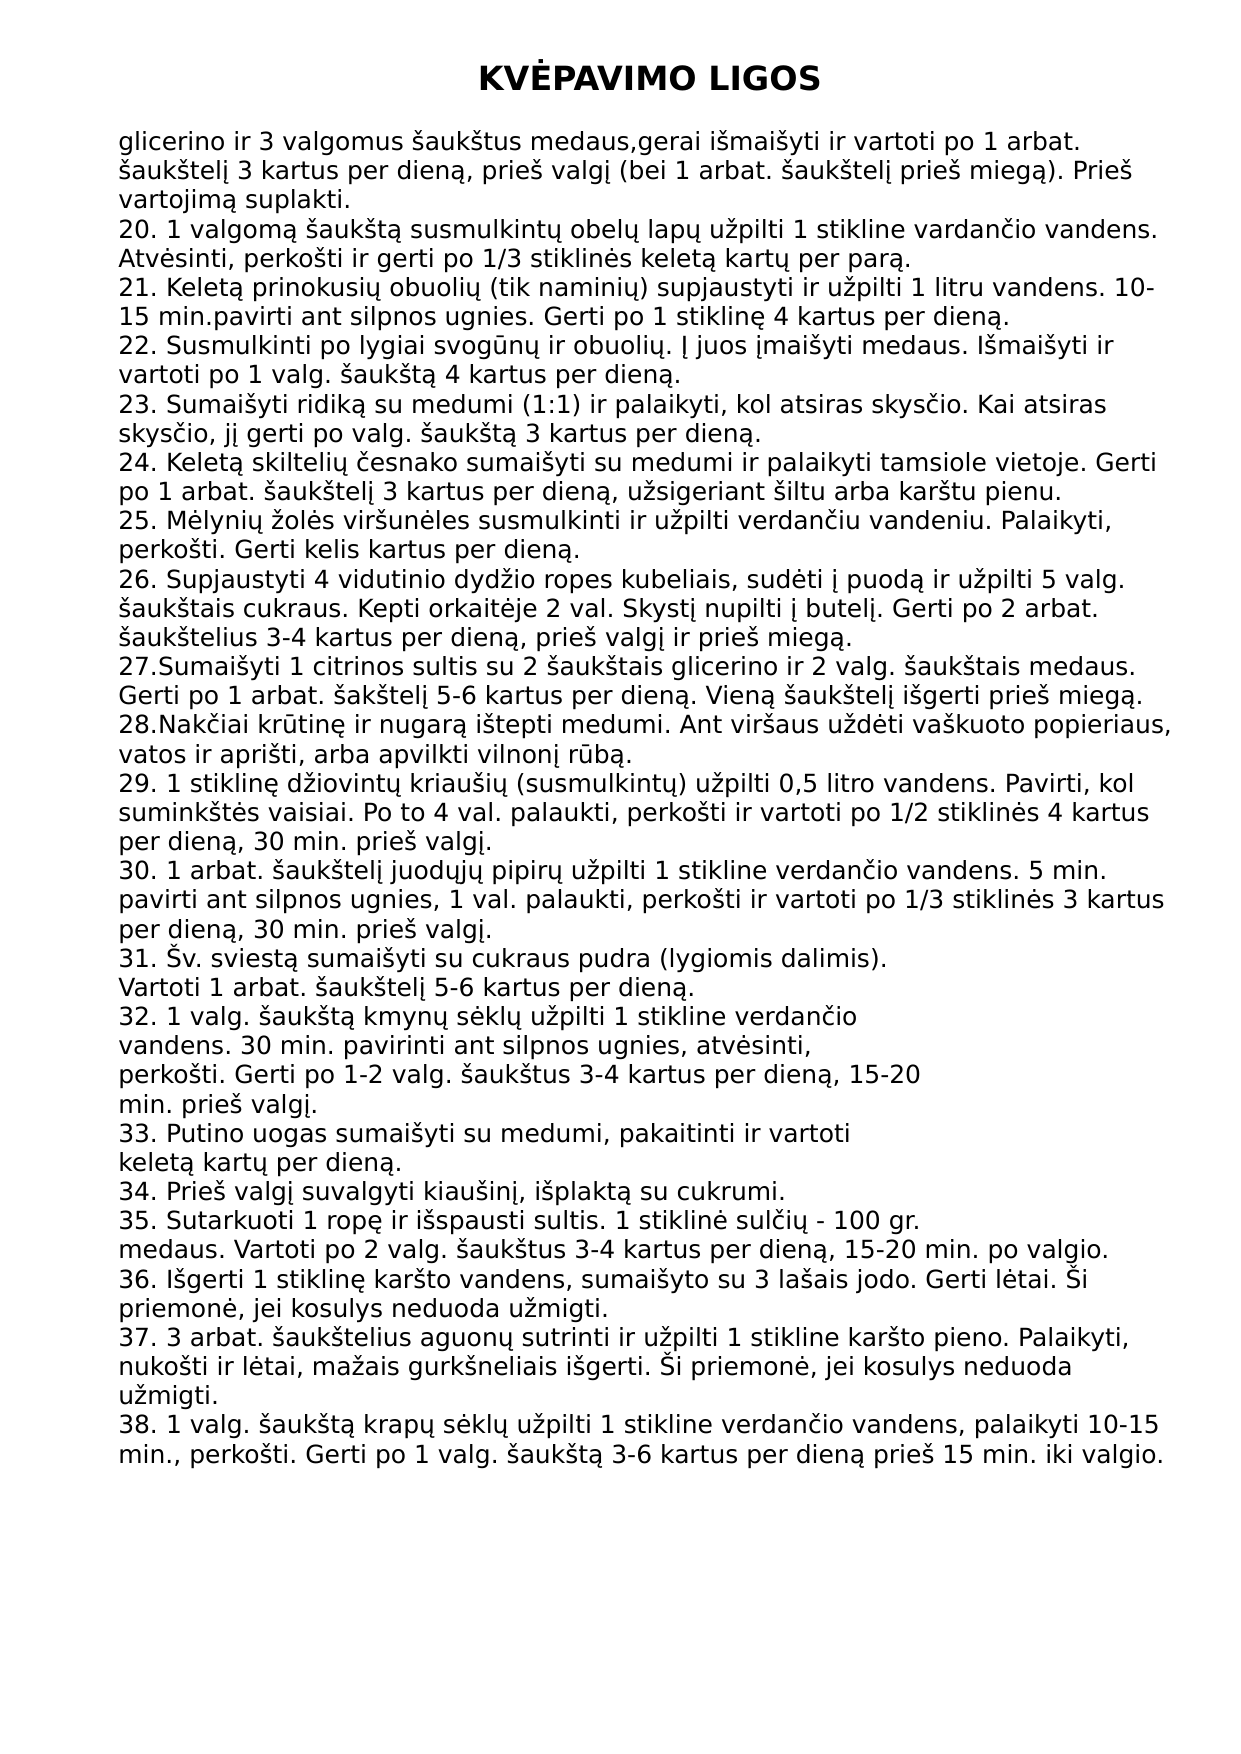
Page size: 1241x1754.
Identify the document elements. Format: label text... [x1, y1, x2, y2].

text glicerino ir 3 valgomus šaukštus medaus,gerai išmaišyti ir vartoti po 1 arbat. šaukštelį 3 kartus per dieną, prieš valgį (bei 1 arbat. šaukštelį prieš miegą). Prieš vartojimą suplakti. 20. 1 valgomą šaukštą susmulkintų obelų lapų užpilti 1 stikline vardančio vandens. Atvėsinti, perkošti ir gerti po 1/3 stiklinės keletą kartų per parą. 21. Keletą prinokusių obuolių (tik naminių) supjaustyti ir užpilti 1 litru vandens. 10-15 min.pavirti ant silpnos ugnies. Gerti po 1 stiklinę 4 kartus per dieną. 22. Susmulkinti po lygiai svogūnų ir obuolių. Į juos įmaišyti medaus. Išmaišyti ir vartoti po 1 valg. šaukštą 4 kartus per dieną. 23. Sumaišyti ridiką su medumi (1:1) ir palaikyti, kol atsiras skysčio. Kai atsiras skysčio, jį gerti po valg. šaukštą 3 kartus per dieną. 24. Keletą skiltelių česnako sumaišyti su medumi ir palaikyti tamsiole vietoje. Gerti po 1 arbat. šaukštelį 3 kartus per dieną, užsigeriant šiltu arba karštu pienu. 25. Mėlynių žolės viršunėles susmulkinti ir užpilti verdančiu vandeniu. Palaikyti, perkošti. Gerti kelis kartus per dieną. 26. Supjaustyti 4 vidutinio dydžio ropes kubeliais, sudėti į puodą ir užpilti 5 valg. šaukštais cukraus. Kepti orkaitėje 2 val. Skystį nupilti į butelį. Gerti po 2 arbat. šaukštelius 3-4 kartus per dieną, prieš valgį ir prieš miegą. 27.Sumaišyti 1 citrinos sultis su 2 šaukštais glicerino ir 2 valg. šaukštais medaus. Gerti po 1 arbat. šakštelį 5-6 kartus per dieną. Vieną šaukštelį išgerti prieš miegą. 28.Nakčiai krūtinę ir nugarą ištepti medumi. Ant viršaus uždėti vaškuoto popieriaus, vatos ir aprišti, arba apvilkti vilnonį rūbą. 29. 1 stiklinę džiovintų kriaušių (susmulkintų) užpilti 0,5 litro vandens. Pavirti, kol suminkštės vaisiai. Po to 4 val. palaukti, perkošti ir vartoti po 1/2 stiklinės 4 kartus per dieną, 30 min. prieš valgį. 30. 1 arbat. šaukštelį juodųjų pipirų užpilti 1 stikline verdančio vandens. 5 min. pavirti ant silpnos ugnies, 1 val. palaukti, perkošti ir vartoti po 1/3 stiklinės 3 kartus per dieną, 30 min. prieš valgį. 31. Šv. sviestą sumaišyti su cukraus pudra (lygiomis dalimis). Vartoti 1 arbat. šaukštelį 5-6 kartus per dieną. 32. 1 valg. šaukštą kmynų sėklų užpilti 1 stikline verdančio vandens. 30 min. pavirinti ant silpnos ugnies, atvėsinti, perkošti. Gerti po 1-2 valg. šaukštus 3-4 kartus per dieną, 15-20 min. prieš valgį. 33. Putino uogas sumaišyti su medumi, pakaitinti ir vartoti keletą kartų per dieną. 34. Prieš valgį suvalgyti kiaušinį, išplaktą su cukrumi. 35. Sutarkuoti 1 ropę ir išspausti sultis. 1 stiklinė sulčių - 100 gr. medaus. Vartoti po 2 valg. šaukštus 3-4 kartus per dieną, 15-20 min. po valgio. 36. Išgerti 1 stiklinę karšto vandens, sumaišyto su 3 lašais jodo. Gerti lėtai. Ši priemonė, jei kosulys neduoda užmigti. 37. 3 arbat. šaukštelius aguonų sutrinti ir užpilti 1 stikline karšto pieno. Palaikyti, nukošti ir lėtai, mažais gurkšneliais išgerti. Ši priemonė, jei kosulys neduoda užmigti. 38. 1 valg. šaukštą krapų sėklų užpilti 1 stikline verdančio vandens, palaikyti 10-15 min., perkošti. Gerti po 1 valg. šaukštą 3-6 kartus per dieną prieš 15 min. iki valgio. [118, 127, 1181, 1469]
